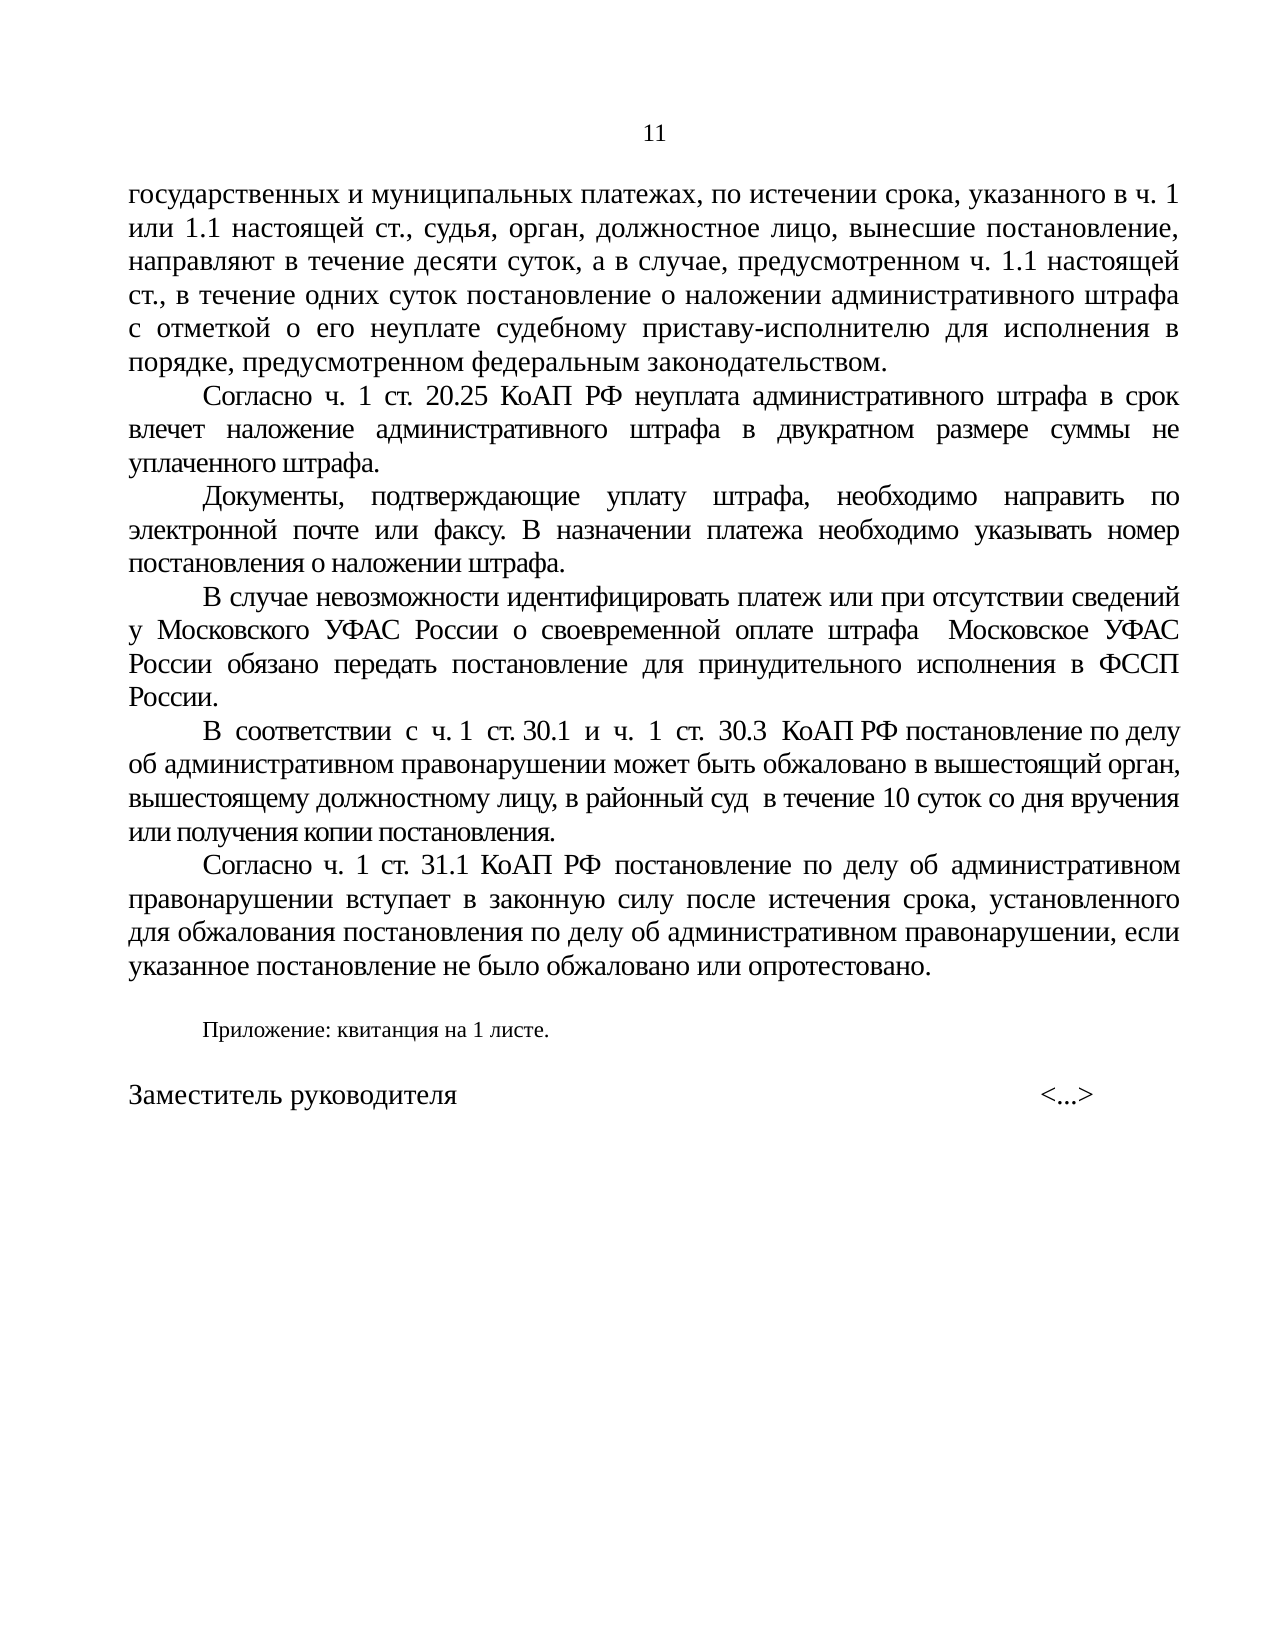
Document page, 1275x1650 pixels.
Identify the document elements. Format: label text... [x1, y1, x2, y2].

text Согласно ч. 1 ст. 31.1 КоАП РФ постановление по делу об административном правонарушении вступает в законную силу после истечения срока, установленного для обжалования постановления по делу об административном правонарушении, если указанное постановление не было обжаловано или опротестовано. [128, 847, 1181, 981]
text Заместитель руководителя <...> [128, 1077, 1181, 1111]
text Согласно ч. 1 ст. 20.25 КоАП РФ неуплата административного штрафа в срок влечет наложение административного штрафа в двукратном размере суммы не уплаченного штрафа. [128, 378, 1181, 478]
text В соответствии с ч. 1 ст. 30.1 и ч. 1 ст. 30.3 КоАП РФ постановление по делу об административном правонарушении может быть обжаловано в вышестоящий орган, вышестоящему должностному лицу, в районный суд в течение 10 суток со дня вручения или получения копии постановления. [128, 713, 1181, 847]
text В случае невозможности идентифицировать платеж или при отсутствии сведений у Московского УФАС России о своевременной оплате штрафа Московское УФАС России обязано передать постановление для принудительного исполнения в ФССП России. [128, 579, 1181, 713]
text Приложение: квитанция на 1 листе. [128, 1010, 1181, 1044]
text Документы, подтверждающие уплату штрафа, необходимо направить по электронной почте или факсу. В назначении платежа необходимо указывать номер постановления о наложении штрафа. [128, 478, 1181, 579]
text государственных и муниципальных платежах, по истечении срока, указанного в ч. 1 или 1.1 настоящей ст., судья, орган, должностное лицо, вынесшие постановление, направляют в течение десяти суток, а в случае, предусмотренном ч. 1.1 настоящей ст., в течение одних суток постановление о наложении административного штрафа с отметкой о его неуплате судебному приставу-исполнителю для исполнения в порядке, предусмотренном федеральным законодательством. [128, 176, 1181, 378]
